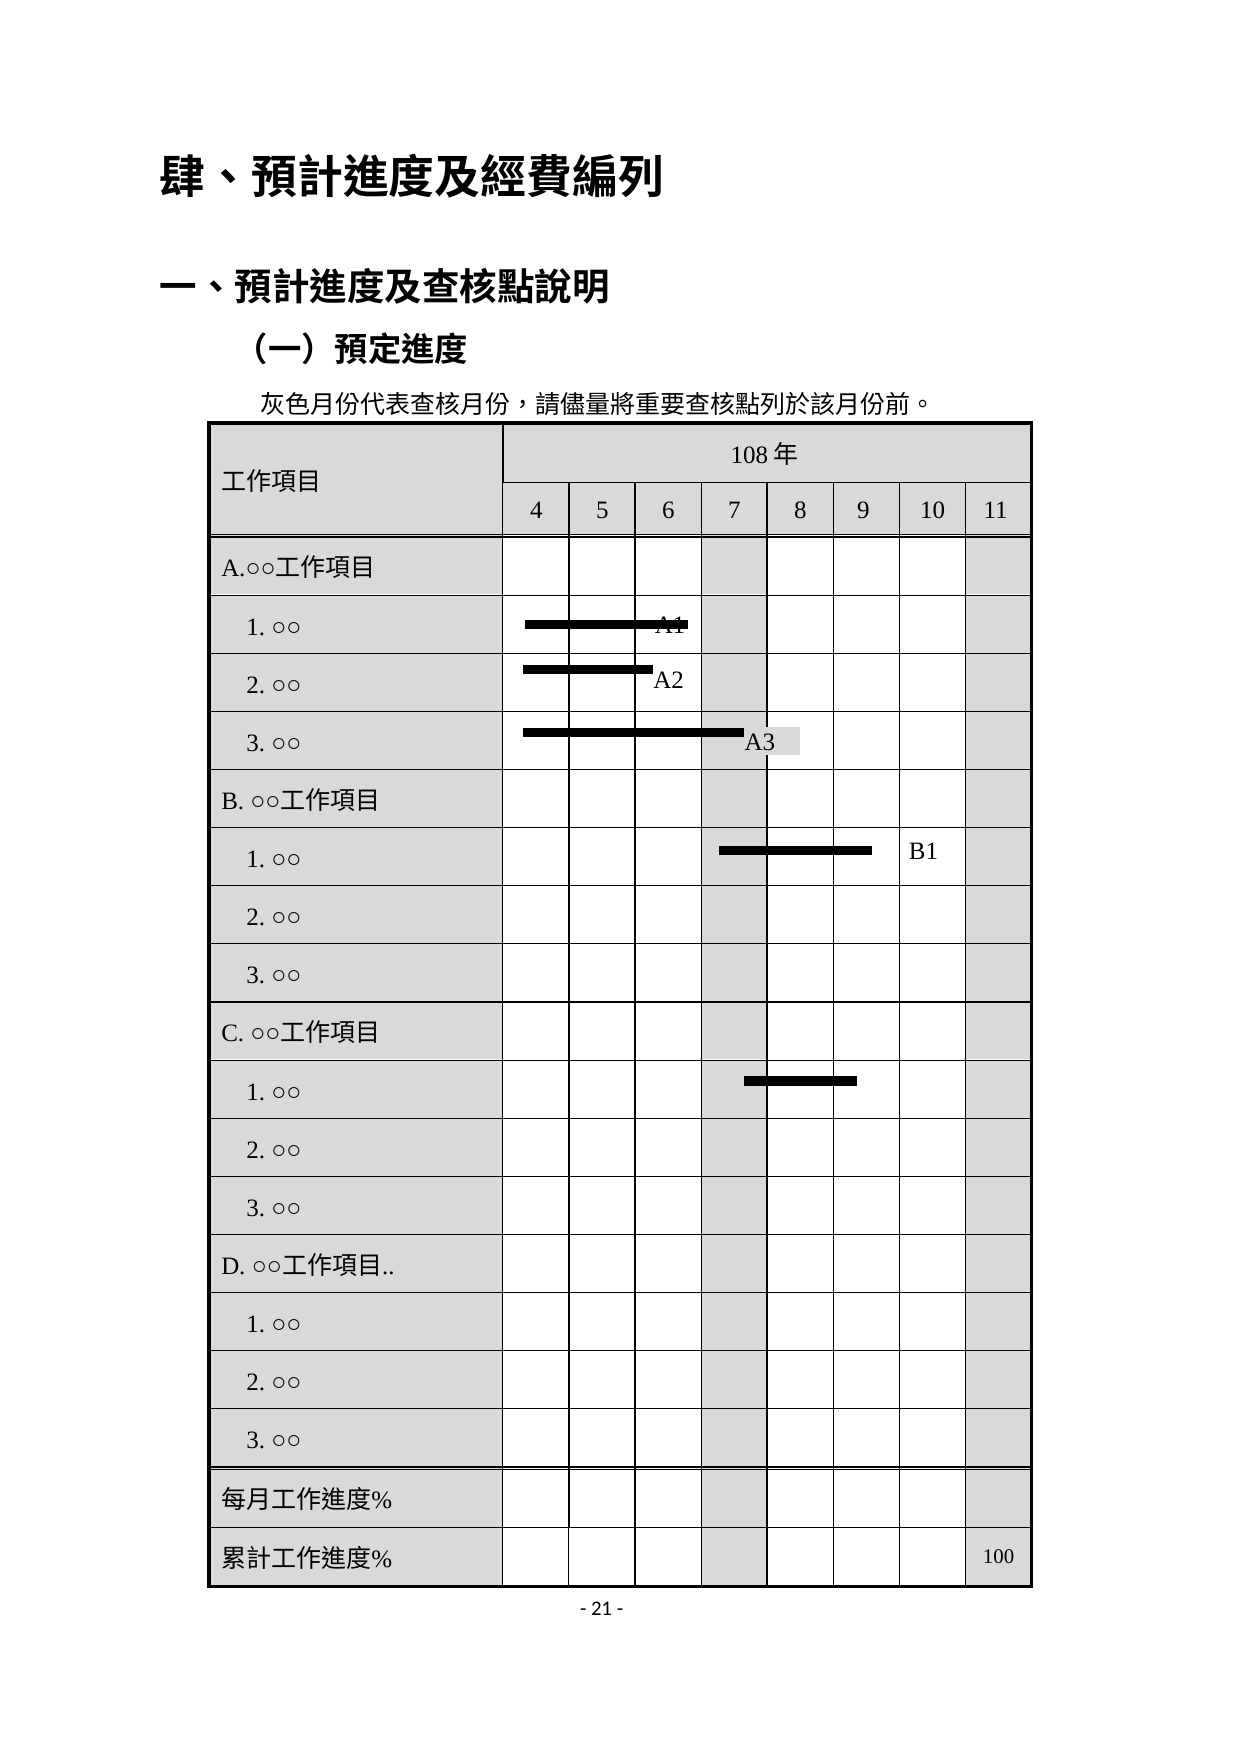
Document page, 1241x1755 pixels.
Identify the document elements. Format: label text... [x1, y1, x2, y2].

table_cell [503, 1528, 568, 1585]
table_header 工作項目 [211, 425, 502, 534]
table_cell [900, 712, 965, 769]
table_cell 7 [702, 483, 766, 534]
table_cell [966, 770, 1030, 827]
table_cell 1. ○○ [211, 1061, 502, 1118]
table_cell [702, 596, 766, 653]
table_cell [636, 1177, 701, 1234]
table_cell [768, 944, 833, 1001]
table_cell [768, 538, 833, 594]
table_cell [503, 886, 568, 943]
table_cell [768, 1061, 833, 1076]
table_cell 10 [900, 483, 965, 534]
table_cell [900, 1177, 965, 1234]
table_cell [900, 1235, 965, 1292]
table_cell [966, 1177, 1030, 1234]
table_cell [570, 629, 634, 653]
table_cell 9 [834, 483, 899, 534]
text 灰色月份代表查核月份，請儘量將重要查核點列於該月份前。 [260, 384, 1081, 421]
table_cell [636, 1293, 701, 1350]
table_cell [834, 770, 899, 827]
table_cell [900, 1409, 965, 1466]
table_cell [834, 1293, 899, 1350]
table_cell 3. ○○ [211, 1409, 502, 1466]
table_cell [503, 1061, 568, 1118]
table_cell [570, 770, 634, 827]
table_cell [570, 674, 634, 711]
text （一）預定進度 [234, 323, 1081, 371]
table_cell [900, 1293, 965, 1350]
table_cell [966, 828, 1030, 885]
table_cell [702, 944, 766, 1001]
table_cell [503, 770, 568, 827]
table_cell 8 [768, 483, 833, 534]
table_cell [966, 1470, 1030, 1527]
table_cell [768, 1470, 833, 1527]
table_cell [636, 1235, 701, 1292]
table_cell [636, 1528, 701, 1585]
table_cell [702, 1470, 766, 1527]
table_cell 2. ○○ [211, 654, 502, 711]
table_cell [900, 828, 965, 885]
table_header 108年 [504, 425, 1030, 482]
table_cell [570, 1119, 634, 1176]
table_cell [768, 654, 833, 711]
table_cell [636, 944, 701, 1001]
table_cell [768, 828, 833, 846]
table_cell [702, 1119, 766, 1176]
table_cell 2. ○○ [211, 1351, 502, 1408]
table_cell [569, 1528, 634, 1585]
table_cell [768, 1177, 833, 1234]
table_cell 5 [570, 483, 634, 534]
table_cell [834, 1235, 899, 1292]
table_cell [834, 538, 899, 594]
table_cell [834, 596, 899, 653]
table_cell [503, 1003, 568, 1059]
table_cell 累計工作進度% [211, 1528, 502, 1585]
table_cell [900, 538, 965, 594]
table_cell 2. ○○ [211, 1119, 502, 1176]
table_cell [834, 828, 899, 885]
table_cell [966, 1003, 1030, 1059]
table_cell [834, 1528, 899, 1585]
table_cell 3. ○○ [211, 1177, 502, 1234]
table_cell [570, 654, 634, 665]
table_cell [702, 1409, 766, 1466]
table_cell [503, 654, 568, 711]
table_cell [702, 654, 766, 711]
table_cell [702, 1293, 766, 1350]
table_cell A.○○工作項目 [211, 538, 502, 594]
table_cell 1. ○○ [211, 1293, 502, 1350]
table_cell [570, 712, 634, 728]
table_cell [636, 1470, 701, 1527]
table_cell [503, 712, 568, 769]
table_cell [702, 770, 766, 827]
table_cell [570, 538, 634, 594]
table_cell [702, 1003, 766, 1059]
table_cell [503, 828, 568, 885]
table_cell [768, 596, 833, 653]
table_cell [702, 538, 766, 594]
table_cell [636, 538, 701, 594]
table_cell [503, 1409, 568, 1466]
table_cell [702, 828, 766, 885]
table_cell 3. ○○ [211, 944, 502, 1001]
table_cell [768, 770, 833, 827]
table_cell [900, 1003, 965, 1059]
table_cell [636, 770, 701, 827]
table_cell [834, 1351, 899, 1408]
table_cell [768, 1235, 833, 1292]
table_cell [900, 1061, 965, 1118]
table_cell [834, 1409, 899, 1466]
table_cell [834, 886, 899, 943]
table_cell [570, 944, 634, 1001]
table_cell [966, 1119, 1030, 1176]
table_cell [966, 654, 1030, 711]
table_cell [768, 855, 833, 885]
table_cell [966, 1293, 1030, 1350]
table_cell [570, 1409, 634, 1466]
table_cell [503, 1470, 568, 1527]
table_cell [966, 1061, 1030, 1118]
table_cell [966, 596, 1030, 653]
table_cell [768, 1119, 833, 1176]
table_cell 每月工作進度% [211, 1470, 502, 1527]
table_cell [834, 712, 899, 769]
table_cell [636, 1409, 701, 1466]
table_cell [834, 1061, 899, 1118]
table_cell [702, 1235, 766, 1292]
table_cell [900, 1528, 965, 1585]
table_cell [768, 1409, 833, 1466]
table_cell 2. ○○ [211, 886, 502, 943]
table_cell [702, 712, 800, 769]
table_cell [570, 1470, 634, 1527]
table_cell [570, 1293, 634, 1350]
table_cell [768, 712, 833, 769]
table_cell [636, 828, 701, 885]
table_cell [570, 886, 634, 943]
table_cell [834, 654, 899, 711]
table_cell [768, 1528, 833, 1585]
table_cell [966, 712, 1030, 769]
table_cell [636, 1351, 701, 1408]
table_cell D. ○○工作項目.. [211, 1235, 502, 1292]
table_cell [570, 828, 634, 885]
table_cell [966, 1351, 1030, 1408]
table_cell [503, 596, 568, 653]
table_cell [768, 1293, 833, 1350]
table_cell [570, 1235, 634, 1292]
table_cell [966, 886, 1030, 943]
table_cell [702, 1177, 766, 1234]
table_cell [702, 886, 766, 943]
table_cell [966, 538, 1030, 594]
table_cell [834, 1119, 899, 1176]
table_cell [702, 1061, 766, 1118]
table_cell [768, 886, 833, 943]
table_cell [900, 1119, 965, 1176]
table_cell [503, 1177, 568, 1234]
table_cell [636, 1119, 701, 1176]
table_cell [636, 712, 701, 728]
table_cell 4 [503, 483, 568, 534]
table_cell [636, 737, 701, 769]
table_cell [900, 654, 965, 711]
table_cell [966, 1235, 1030, 1292]
table_cell [900, 1351, 965, 1408]
table_cell [900, 944, 965, 1001]
table_cell [966, 1409, 1030, 1466]
table_cell [636, 1061, 701, 1118]
table_cell [834, 1003, 899, 1059]
table_cell [768, 1003, 833, 1059]
table_cell [702, 1351, 766, 1408]
table_cell [570, 1061, 634, 1118]
table_cell [570, 1177, 634, 1234]
table_cell B. ○○工作項目 [211, 770, 502, 827]
table_cell [636, 654, 701, 711]
table_cell [570, 737, 634, 769]
table_cell [503, 1235, 568, 1292]
table_cell C. ○○工作項目 [211, 1003, 502, 1059]
table_cell [636, 596, 701, 653]
table_cell [834, 1470, 899, 1527]
table_cell [900, 886, 965, 943]
table_cell [503, 944, 568, 1001]
table_cell [636, 886, 701, 943]
table_cell [834, 944, 899, 1001]
table_cell [570, 596, 634, 620]
table_cell [834, 1177, 899, 1234]
table_cell [503, 538, 568, 594]
table_cell 11 [966, 483, 1030, 534]
table_cell [570, 1351, 634, 1408]
table_cell [503, 1293, 568, 1350]
table_cell [900, 1470, 965, 1527]
table_cell [768, 1351, 833, 1408]
table_cell [768, 1086, 833, 1118]
table_cell [702, 1528, 766, 1585]
subtitle 肆、預計進度及經費編列 [159, 140, 1081, 206]
table_cell [966, 944, 1030, 1001]
table_cell [900, 770, 965, 827]
table_cell 100 [966, 1528, 1030, 1585]
table_cell 1. ○○ [211, 596, 502, 653]
table_cell [636, 1003, 701, 1059]
table_cell [503, 1351, 568, 1408]
table_cell [900, 596, 965, 653]
table_cell 6 [636, 483, 701, 534]
table_cell [503, 1119, 568, 1176]
table_cell 1. ○○ [211, 828, 502, 885]
table_cell 3. ○○ [211, 712, 502, 769]
table_cell [570, 1003, 634, 1059]
subtitle 一、預計進度及查核點說明 [159, 256, 1081, 311]
